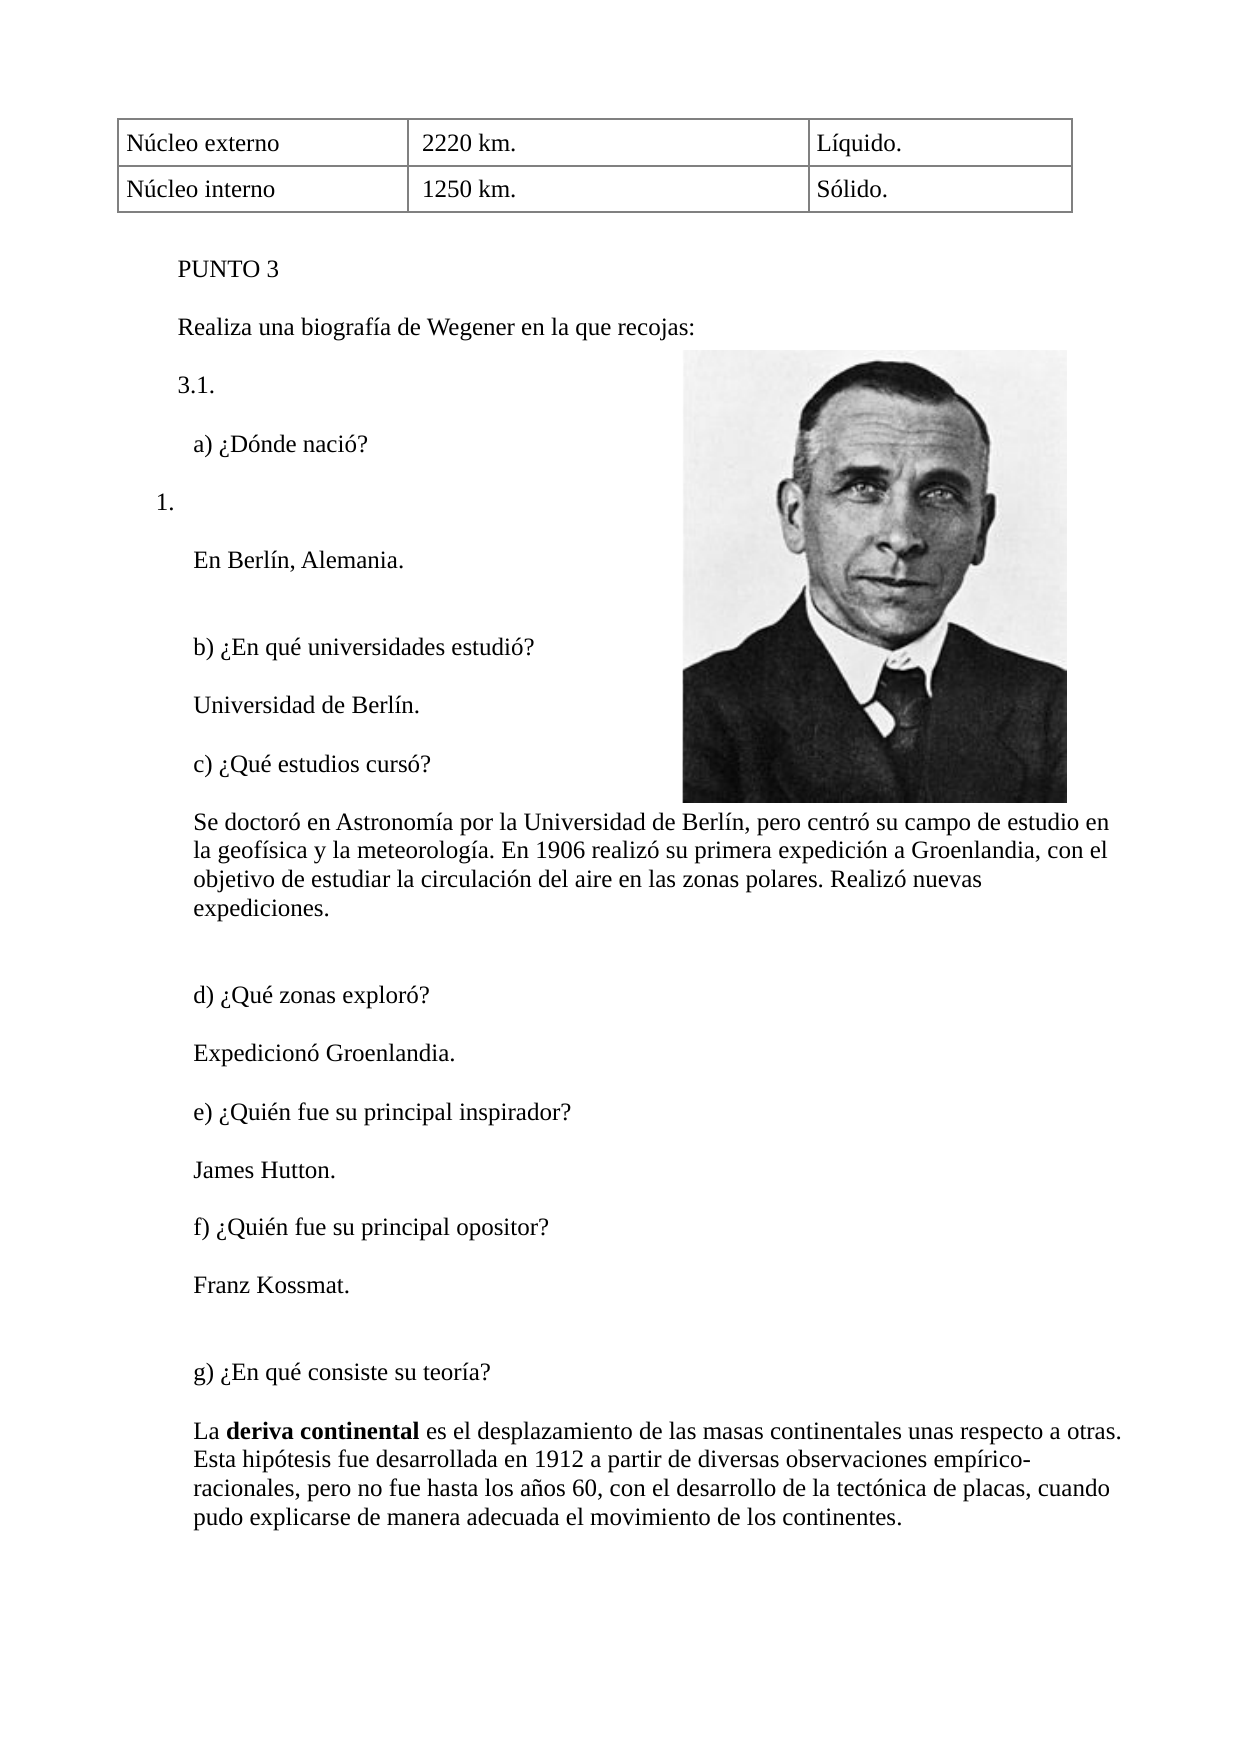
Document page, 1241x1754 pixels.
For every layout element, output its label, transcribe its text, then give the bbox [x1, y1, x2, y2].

list James Hutton. f) ¿Quién fue su principal opositor? [156, 1155, 1122, 1241]
list [1067, 429, 1122, 457]
list En Berlín, Alemania. [156, 545, 682, 574]
table_cell 2220 km. [409, 120, 808, 164]
list [1067, 749, 1122, 777]
list Expedicionó Groenlandia. [156, 1038, 1122, 1067]
list [1067, 545, 1122, 574]
text 3.1. [177, 371, 682, 399]
picture [682, 350, 1067, 803]
list e) ¿Quién fue su principal inspirador? [156, 1097, 1122, 1125]
text PUNTO 3 [177, 254, 1063, 283]
table_cell Sólido. [810, 167, 1071, 211]
list c) ¿Qué estudios cursó? [156, 749, 682, 777]
list b) ¿En qué universidades estudió? [156, 603, 682, 661]
text Realiza una biografía de Wegener en la que recojas: [177, 312, 1063, 341]
list Se doctoró en Astronomía por la Universidad de Berlín, pero centró su campo de estudio en la geofísica y la meteorología. En 1906 realizó su primera expedición a Groenlandia, con el objetivo de estudiar la circulación del aire en las zonas polares. Realizó nuevas expediciones. [156, 807, 1122, 922]
list [1067, 690, 1122, 719]
list Universidad de Berlín. [156, 690, 682, 719]
list [1067, 603, 1122, 661]
list g) ¿En qué consiste su teoría? [156, 1329, 1122, 1386]
list Franz Kossmat. [156, 1271, 1122, 1299]
table_cell Núcleo interno [119, 167, 407, 211]
list d) ¿Qué zonas exploró? [156, 951, 1122, 1009]
table_cell Núcleo externo [119, 120, 407, 164]
table_cell Líquido. [810, 120, 1071, 164]
list La deriva continental es el desplazamiento de las masas continentales unas respecto a otras. Esta hipótesis fue desarrollada en 1912 a partir de diversas observaciones empírico-racionales, pero no fue hasta los años 60, con el desarrollo de la tectónica de placas, cuando pudo explicarse de manera adecuada el movimiento de los continentes. [156, 1416, 1122, 1531]
list a) ¿Dónde nació? [156, 429, 682, 457]
table_cell 1250 km. [409, 167, 808, 211]
